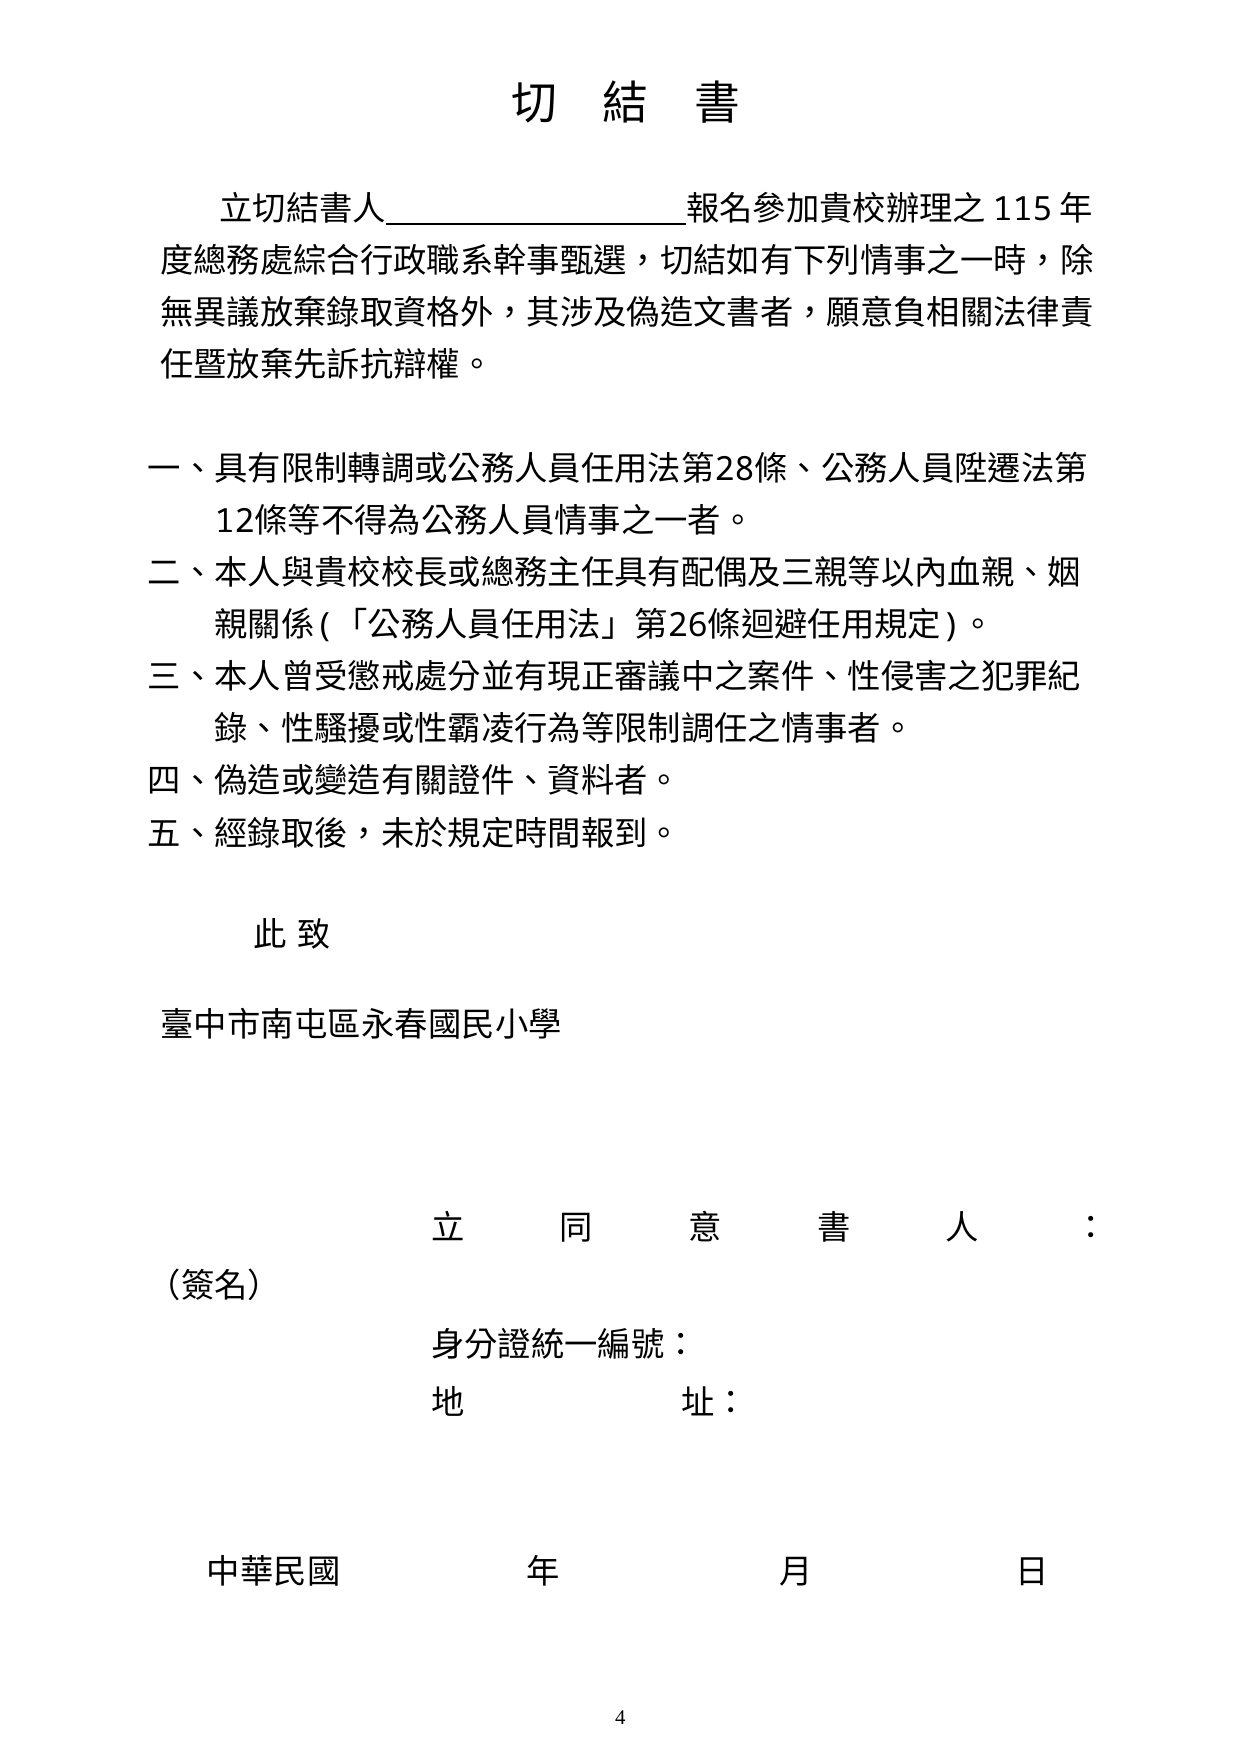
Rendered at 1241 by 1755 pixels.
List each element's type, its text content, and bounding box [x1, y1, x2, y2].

text 一、具有限制轉調或公務人員任用法第28條、公務人員陞遷法第12條等不得為公務人員情事之一者。 [148, 439, 1107, 543]
text 地 址： [148, 1368, 1107, 1426]
text 立同意書人： （簽名） [148, 1193, 1107, 1309]
subtitle 切 結 書 [148, 75, 1104, 131]
text 二、本人與貴校校長或總務主任具有配偶及三親等以內血親、姻親關係(「公務人員任用法」第26條迴避任用規定)。 [148, 543, 1107, 647]
text 此 致 [148, 908, 413, 957]
text 臺中市南屯區永春國民小學 [160, 998, 620, 1046]
text 身分證統一編號： [148, 1309, 1107, 1368]
text 五、經錄取後，未於規定時間報到。 [148, 803, 1107, 855]
text 中華民國 年 月 日 [148, 1545, 1107, 1593]
text 三、本人曾受懲戒處分並有現正審議中之案件、性侵害之犯罪紀錄、性騷擾或性霸凌行為等限制調任之情事者。 [148, 647, 1107, 751]
text 四、偽造或變造有關證件、資料者。 [148, 751, 1107, 803]
text 立切結書人 報名參加貴校辦理之115年度總務處綜合行政職系幹事甄選，切結如有下列情事之一時，除無異議放棄錄取資格外，其涉及偽造文書者，願意負相關法律責任暨放棄先訴抗辯權。 [160, 178, 1097, 387]
